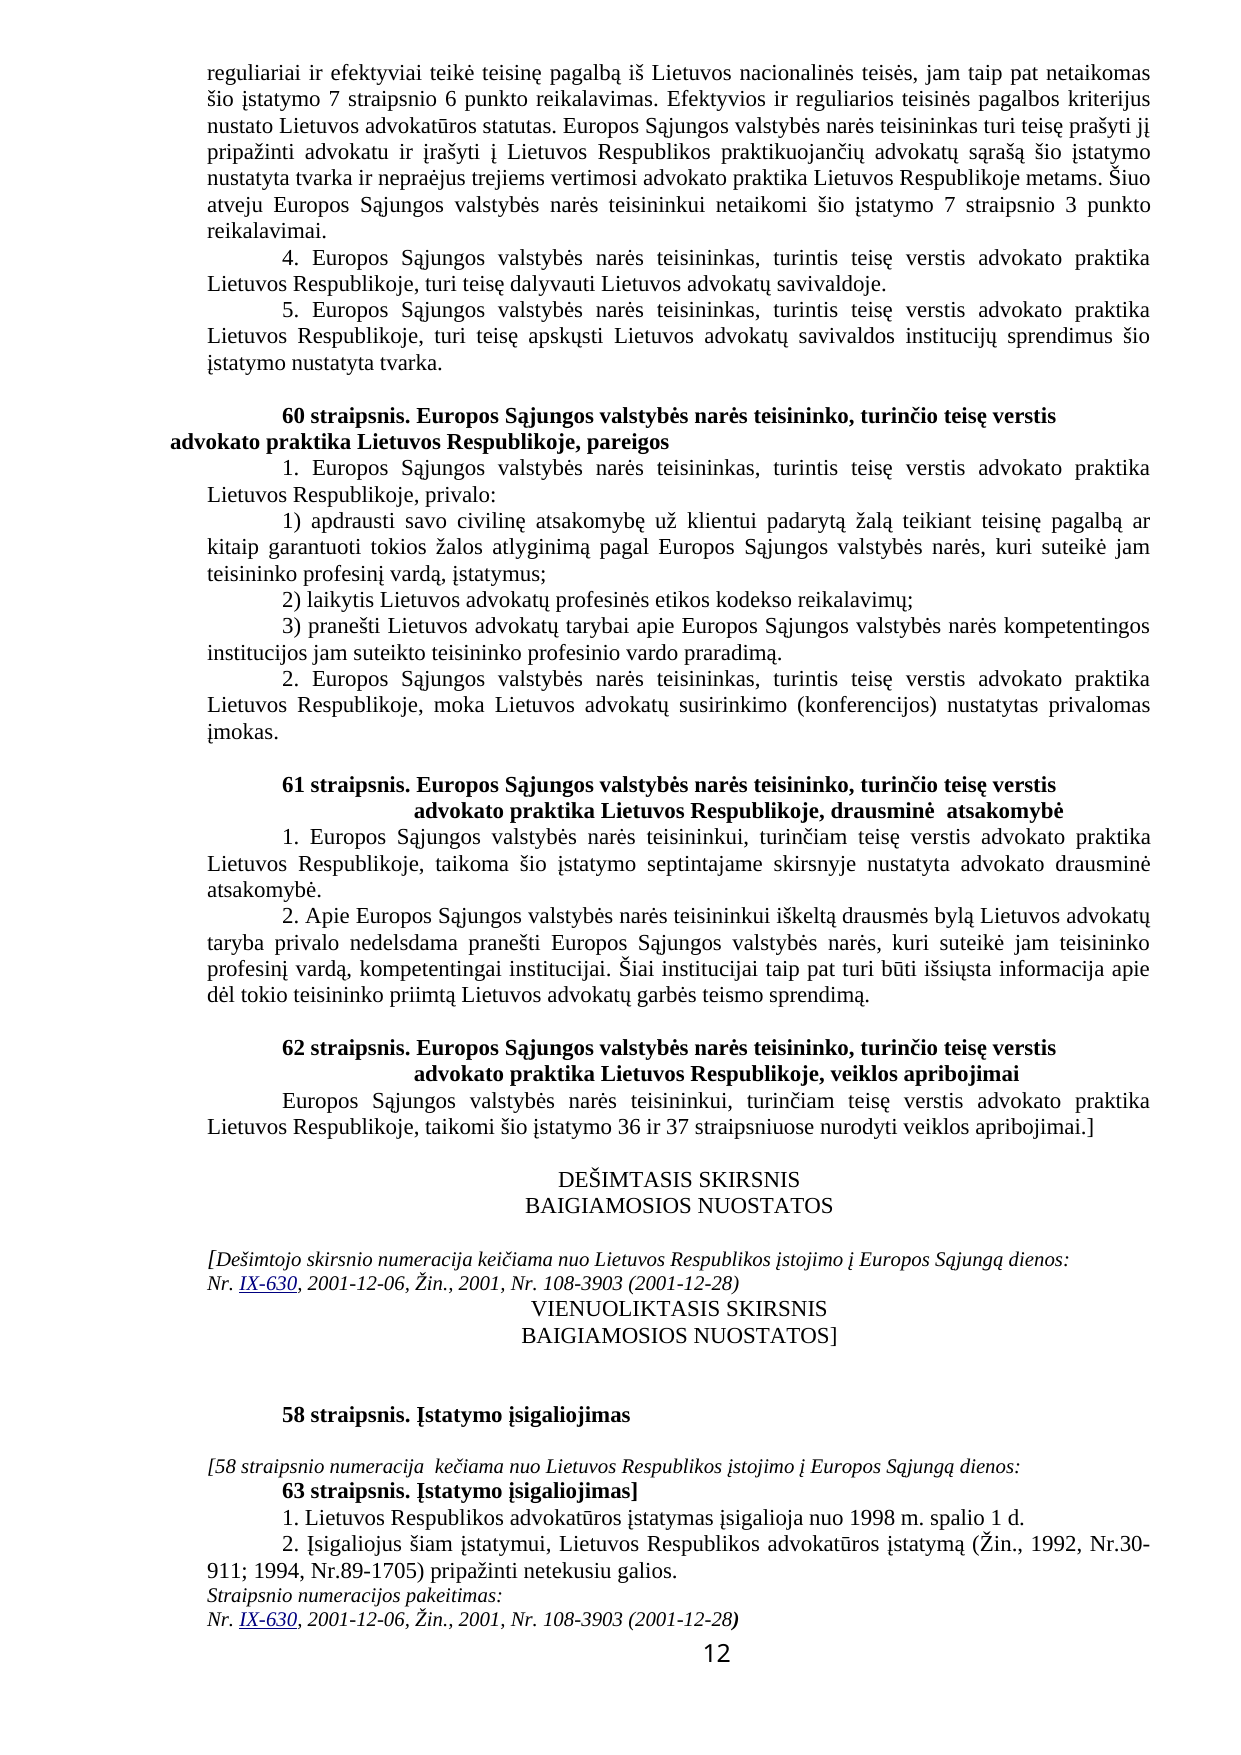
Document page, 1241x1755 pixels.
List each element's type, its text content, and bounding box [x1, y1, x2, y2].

text DEŠIMTASIS SKIRSNIS [207, 1166, 1152, 1192]
text 58 straipsnis. Įstatymo įsigaliojimas [207, 1401, 1152, 1427]
text advokato praktika Lietuvos Respublikoje, pareigos [170, 428, 1152, 454]
text 2) laikytis Lietuvos advokatų profesinės etikos kodekso reikalavimų; [207, 586, 1152, 612]
text 61 straipsnis. Europos Sąjungos valstybės narės teisininko, turinčio teisę verstis [207, 771, 1152, 797]
text Europos Sąjungos valstybės narės teisininkui, turinčiam teisę verstis advokato praktika Lietuvos Respublikoje, taikomi šio įstatymo 36 ir 37 straipsniuose nurodyti veiklos apribojimai.] [207, 1087, 1152, 1139]
text Nr. IX-630, 2001-12-06, Žin., 2001, Nr. 108-3903 (2001-12-28) [207, 1271, 1152, 1295]
text 1) apdrausti savo civilinę atsakomybę už klientui padarytą žalą teikiant teisinę pagalbą ar kitaip garantuoti tokios žalos atlyginimą pagal Europos Sąjungos valstybės narės, kuri suteikė jam teisininko profesinį vardą, įstatymus; [207, 507, 1152, 586]
text advokato praktika Lietuvos Respublikoje, drausminė atsakomybė [207, 797, 1152, 823]
text 62 straipsnis. Europos Sąjungos valstybės narės teisininko, turinčio teisę verstis [207, 1034, 1152, 1061]
text BAIGIAMOSIOS NUOSTATOS] [207, 1322, 1152, 1348]
text advokato praktika Lietuvos Respublikoje, veiklos apribojimai [207, 1061, 1152, 1087]
text reguliariai ir efektyviai teikė teisinę pagalbą iš Lietuvos nacionalinės teisės, jam taip pat netaikomas šio įstatymo 7 straipsnio 6 punkto reikalavimas. Efektyvios ir reguliarios teisinės pagalbos kriterijus nustato Lietuvos advokatūros statutas. Europos Sąjungos valstybės narės teisininkas turi teisę prašyti jį pripažinti advokatu ir įrašyti į Lietuvos Respublikos praktikuojančių advokatų sąrašą šio įstatymo nustatyta tvarka ir nepraėjus trejiems vertimosi advokato praktika Lietuvos Respublikoje metams. Šiuo atveju Europos Sąjungos valstybės narės teisininkui netaikomi šio įstatymo 7 straipsnio 3 punkto reikalavimai. [207, 59, 1152, 243]
text 1. Europos Sąjungos valstybės narės teisininkui, turinčiam teisę verstis advokato praktika Lietuvos Respublikoje, taikoma šio įstatymo septintajame skirsnyje nustatyta advokato drausminė atsakomybė. [207, 823, 1152, 902]
text 1. Europos Sąjungos valstybės narės teisininkas, turintis teisę verstis advokato praktika Lietuvos Respublikoje, privalo: [207, 454, 1152, 507]
text 63 straipsnis. Įstatymo įsigaliojimas] [207, 1478, 1152, 1504]
text 60 straipsnis. Europos Sąjungos valstybės narės teisininko, turinčio teisę verstis [282, 402, 1152, 428]
text BAIGIAMOSIOS NUOSTATOS [207, 1192, 1152, 1219]
text 2. Apie Europos Sąjungos valstybės narės teisininkui iškeltą drausmės bylą Lietuvos advokatų taryba privalo nedelsdama pranešti Europos Sąjungos valstybės narės, kuri suteikė jam teisininko profesinį vardą, kompetentingai institucijai. Šiai institucijai taip pat turi būti išsiųsta informacija apie dėl tokio teisininko priimtą Lietuvos advokatų garbės teismo sprendimą. [207, 902, 1152, 1008]
text 1. Lietuvos Respublikos advokatūros įstatymas įsigalioja nuo 1998 m. spalio 1 d. [207, 1504, 1152, 1530]
text [58 straipsnio numeracija kečiama nuo Lietuvos Respublikos įstojimo į Europos Sąjungą dienos: [207, 1453, 1152, 1478]
text Nr. IX-630, 2001-12-06, Žin., 2001, Nr. 108-3903 (2001-12-28) [207, 1607, 1152, 1631]
text Straipsnio numeracijos pakeitimas: [207, 1583, 1152, 1607]
text 4. Europos Sąjungos valstybės narės teisininkas, turintis teisę verstis advokato praktika Lietuvos Respublikoje, turi teisę dalyvauti Lietuvos advokatų savivaldoje. [207, 243, 1152, 296]
text [Dešimtojo skirsnio numeracija keičiama nuo Lietuvos Respublikos įstojimo į Europos Sąjungą dienos: [207, 1245, 1152, 1271]
text 2. Europos Sąjungos valstybės narės teisininkas, turintis teisę verstis advokato praktika Lietuvos Respublikoje, moka Lietuvos advokatų susirinkimo (konferencijos) nustatytas privalomas įmokas. [207, 665, 1152, 744]
text VIENUOLIKTASIS SKIRSNIS [207, 1295, 1152, 1322]
text 3) pranešti Lietuvos advokatų tarybai apie Europos Sąjungos valstybės narės kompetentingos institucijos jam suteikto teisininko profesinio vardo praradimą. [207, 612, 1152, 665]
text 5. Europos Sąjungos valstybės narės teisininkas, turintis teisę verstis advokato praktika Lietuvos Respublikoje, turi teisę apskųsti Lietuvos advokatų savivaldos institucijų sprendimus šio įstatymo nustatyta tvarka. [207, 296, 1152, 375]
text 2. Įsigaliojus šiam įstatymui, Lietuvos Respublikos advokatūros įstatymą (Žin., 1992, Nr.30-911; 1994, Nr.89-1705) pripažinti netekusiu galios. [207, 1530, 1152, 1583]
